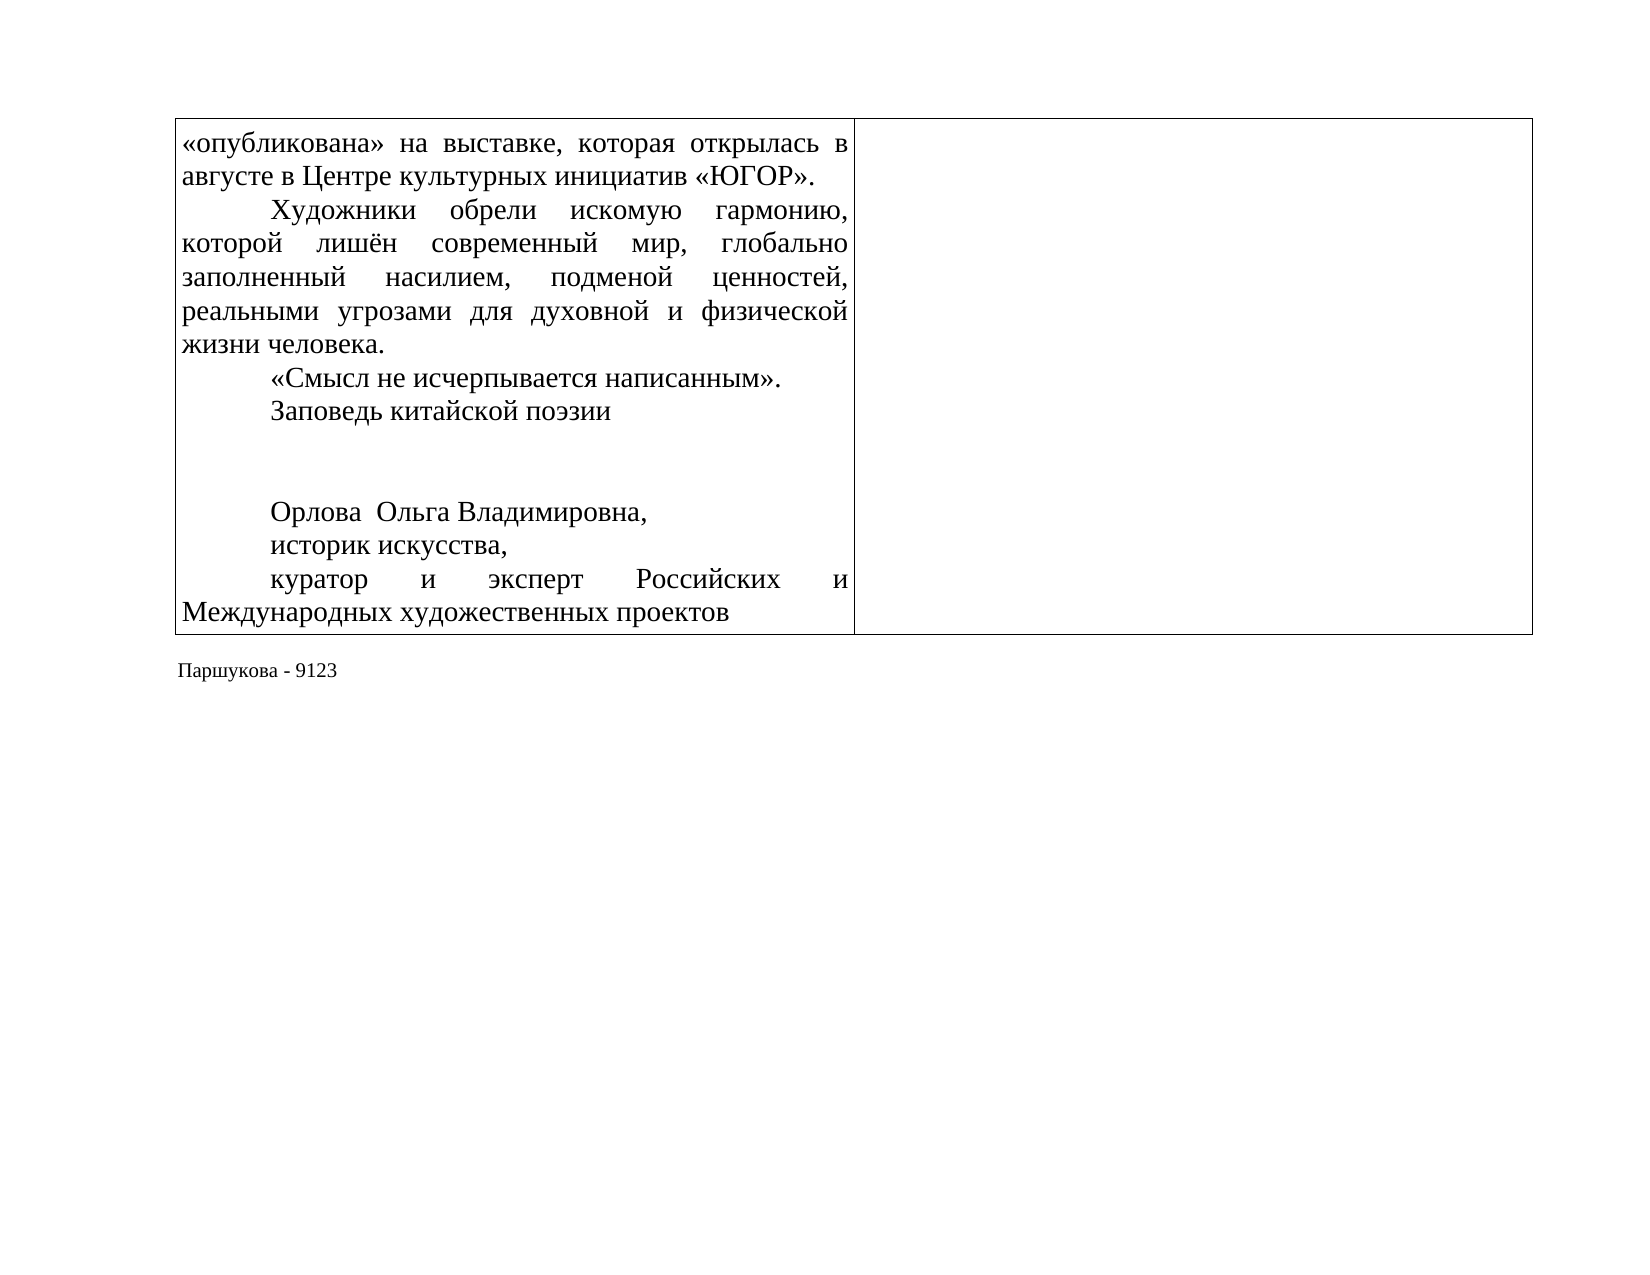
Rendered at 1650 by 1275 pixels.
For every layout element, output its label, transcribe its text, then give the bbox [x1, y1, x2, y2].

table_header [855, 119, 1532, 634]
table_header «опубликована» на выставке, которая открылась в августе в Центре культурных инициатив «ЮГОР». Художники обрели искомую гармонию, которой лишён современный мир, глобально заполненный насилием, подменой ценностей, реальными угрозами для духовной и физической жизни человека. «Смысл не исчерпывается написанным». Заповедь китайской поэзии Орлова Ольга Владимировна, историк искусства, куратор и эксперт Российских и Международных художественных проектов [176, 119, 854, 634]
text Паршукова - 9123 [177, 658, 1532, 682]
